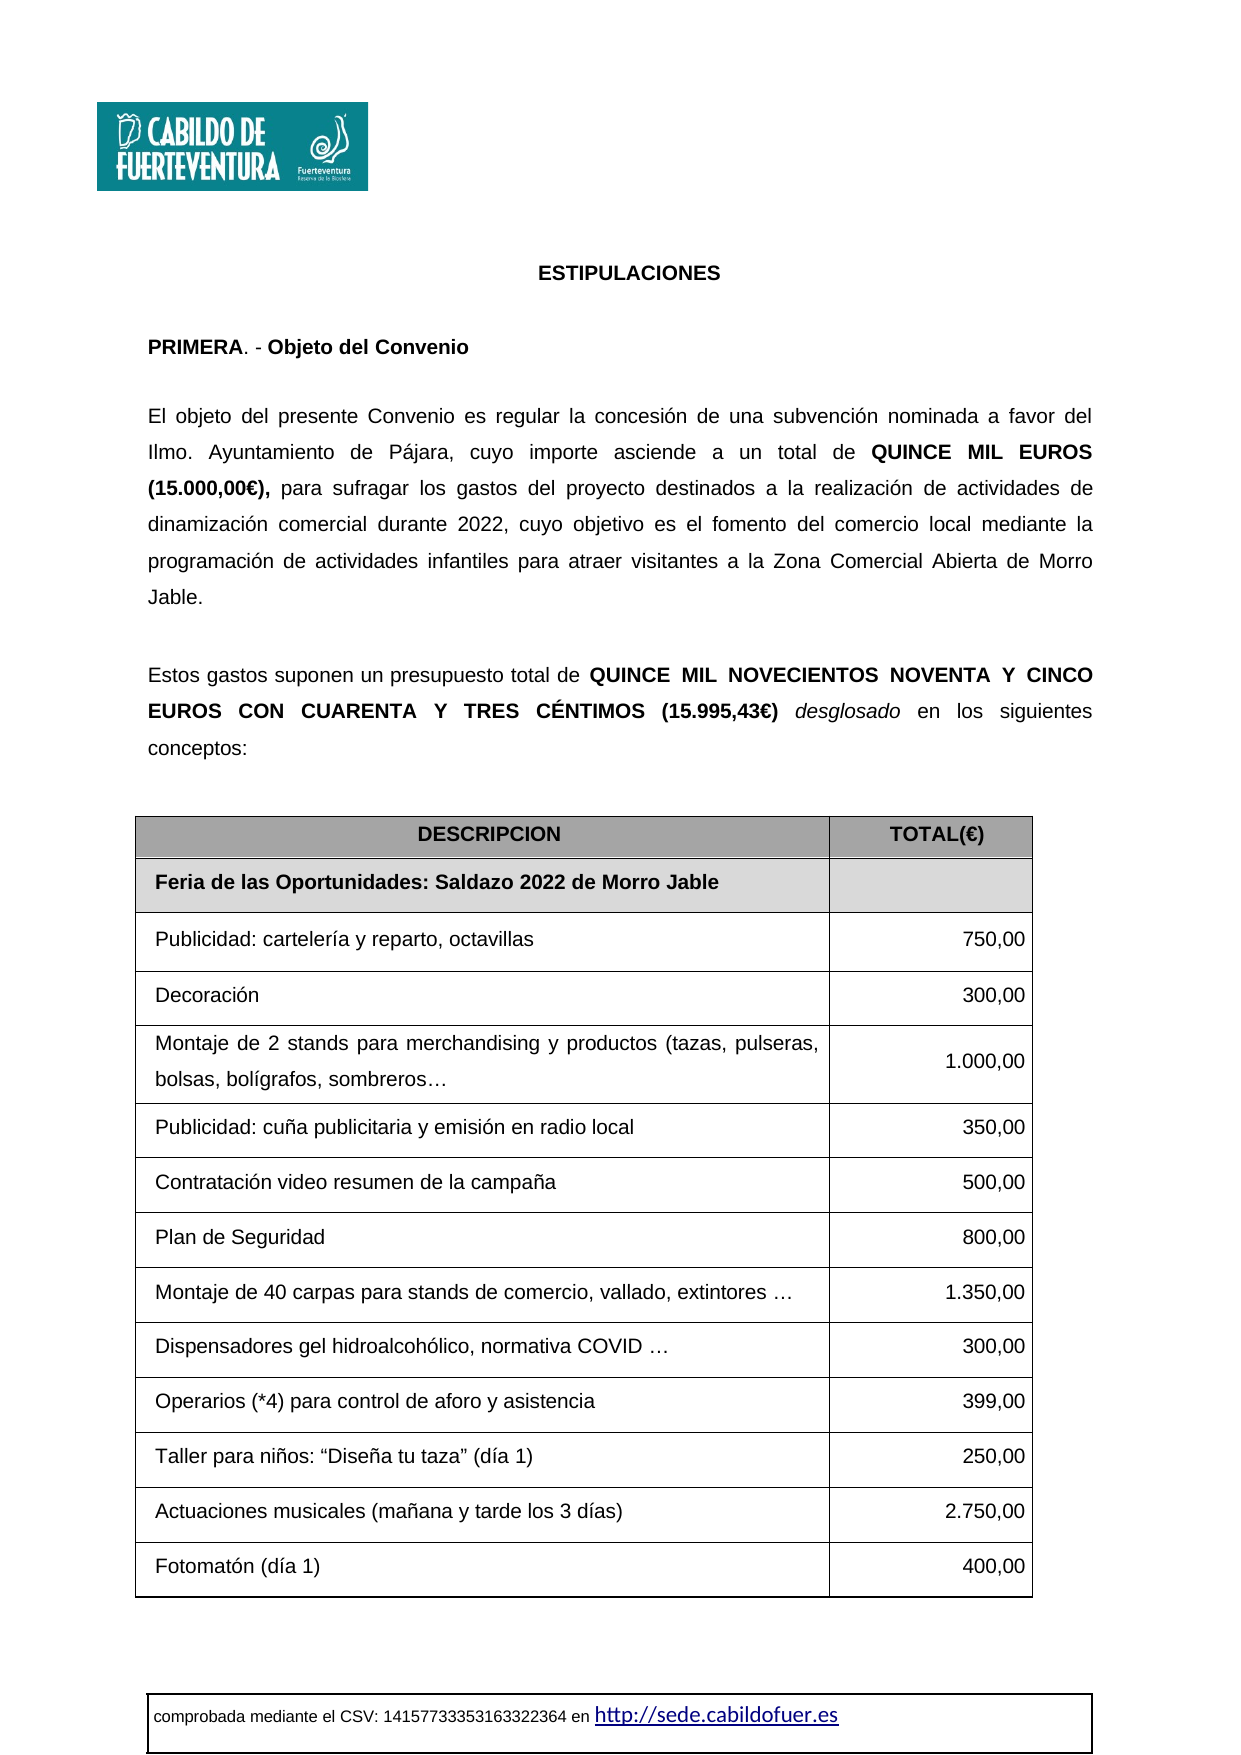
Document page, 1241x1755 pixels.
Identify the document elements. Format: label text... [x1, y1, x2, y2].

table_cell Contratación video resumen de la campaña [136, 1158, 829, 1212]
table_cell 750,00 [830, 913, 1032, 971]
table_cell 2.750,00 [830, 1488, 1032, 1542]
table_cell Operarios (*4) para control de aforo y asistencia [136, 1378, 829, 1432]
table_cell 399,00 [830, 1378, 1032, 1432]
table_header DESCRIPCION [136, 817, 829, 857]
table_cell 300,00 [830, 972, 1032, 1024]
table_cell Montaje de 2 stands para merchandising y productos (tazas, pulseras, bolsas, bolígrafos, sombreros… [136, 1026, 829, 1102]
table_cell Publicidad: cuña publicitaria y emisión en radio local [136, 1104, 829, 1157]
table_cell Actuaciones musicales (mañana y tarde los 3 días) [136, 1488, 829, 1542]
table_cell 500,00 [830, 1158, 1032, 1212]
table_cell Feria de las Oportunidades: Saldazo 2022 de Morro Jable [136, 859, 829, 912]
table_cell Publicidad: cartelería y reparto, octavillas [136, 913, 829, 971]
text PRIMERA. - Objeto del Convenio [148, 335, 1107, 359]
table_cell 1.350,00 [830, 1268, 1032, 1322]
table_header TOTAL(€) [830, 817, 1032, 857]
table_cell Plan de Seguridad [136, 1213, 829, 1267]
text El objeto del presente Convenio es regular la concesión de una subvención nominada a favor del Ilmo. Ayuntamiento de Pájara, cuyo importe asciende a un total de QUINCE MIL EUROS (15.000,00€), para sufragar los gastos del proyecto destinados a la realización de actividades de dinamización comercial durante 2022, cuyo objetivo es el fomento del comercio local mediante la programación de actividades infantiles para atraer visitantes a la Zona Comercial Abierta de Morro Jable. [148, 404, 1093, 608]
text Estos gastos suponen un presupuesto total de QUINCE MIL NOVECIENTOS NOVENTA Y CINCO EUROS CON CUARENTA Y TRES CÉNTIMOS (15.995,43€) desglosado en los siguientes conceptos: [148, 663, 1093, 759]
table_cell 350,00 [830, 1104, 1032, 1157]
table_cell 1.000,00 [830, 1026, 1032, 1102]
table_cell 300,00 [830, 1323, 1032, 1377]
subtitle ESTIPULACIONES [536, 260, 723, 284]
table_cell [830, 859, 1032, 912]
table_cell Taller para niños: “Diseña tu taza” (día 1) [136, 1433, 829, 1487]
table_cell 800,00 [830, 1213, 1032, 1267]
table_cell 250,00 [830, 1433, 1032, 1487]
table_cell 400,00 [830, 1543, 1032, 1596]
table_cell Fotomatón (día 1) [136, 1543, 829, 1596]
table_cell Dispensadores gel hidroalcohólico, normativa COVID … [136, 1323, 829, 1377]
table_cell Montaje de 40 carpas para stands de comercio, vallado, extintores … [136, 1268, 829, 1322]
table_cell Decoración [136, 972, 829, 1024]
